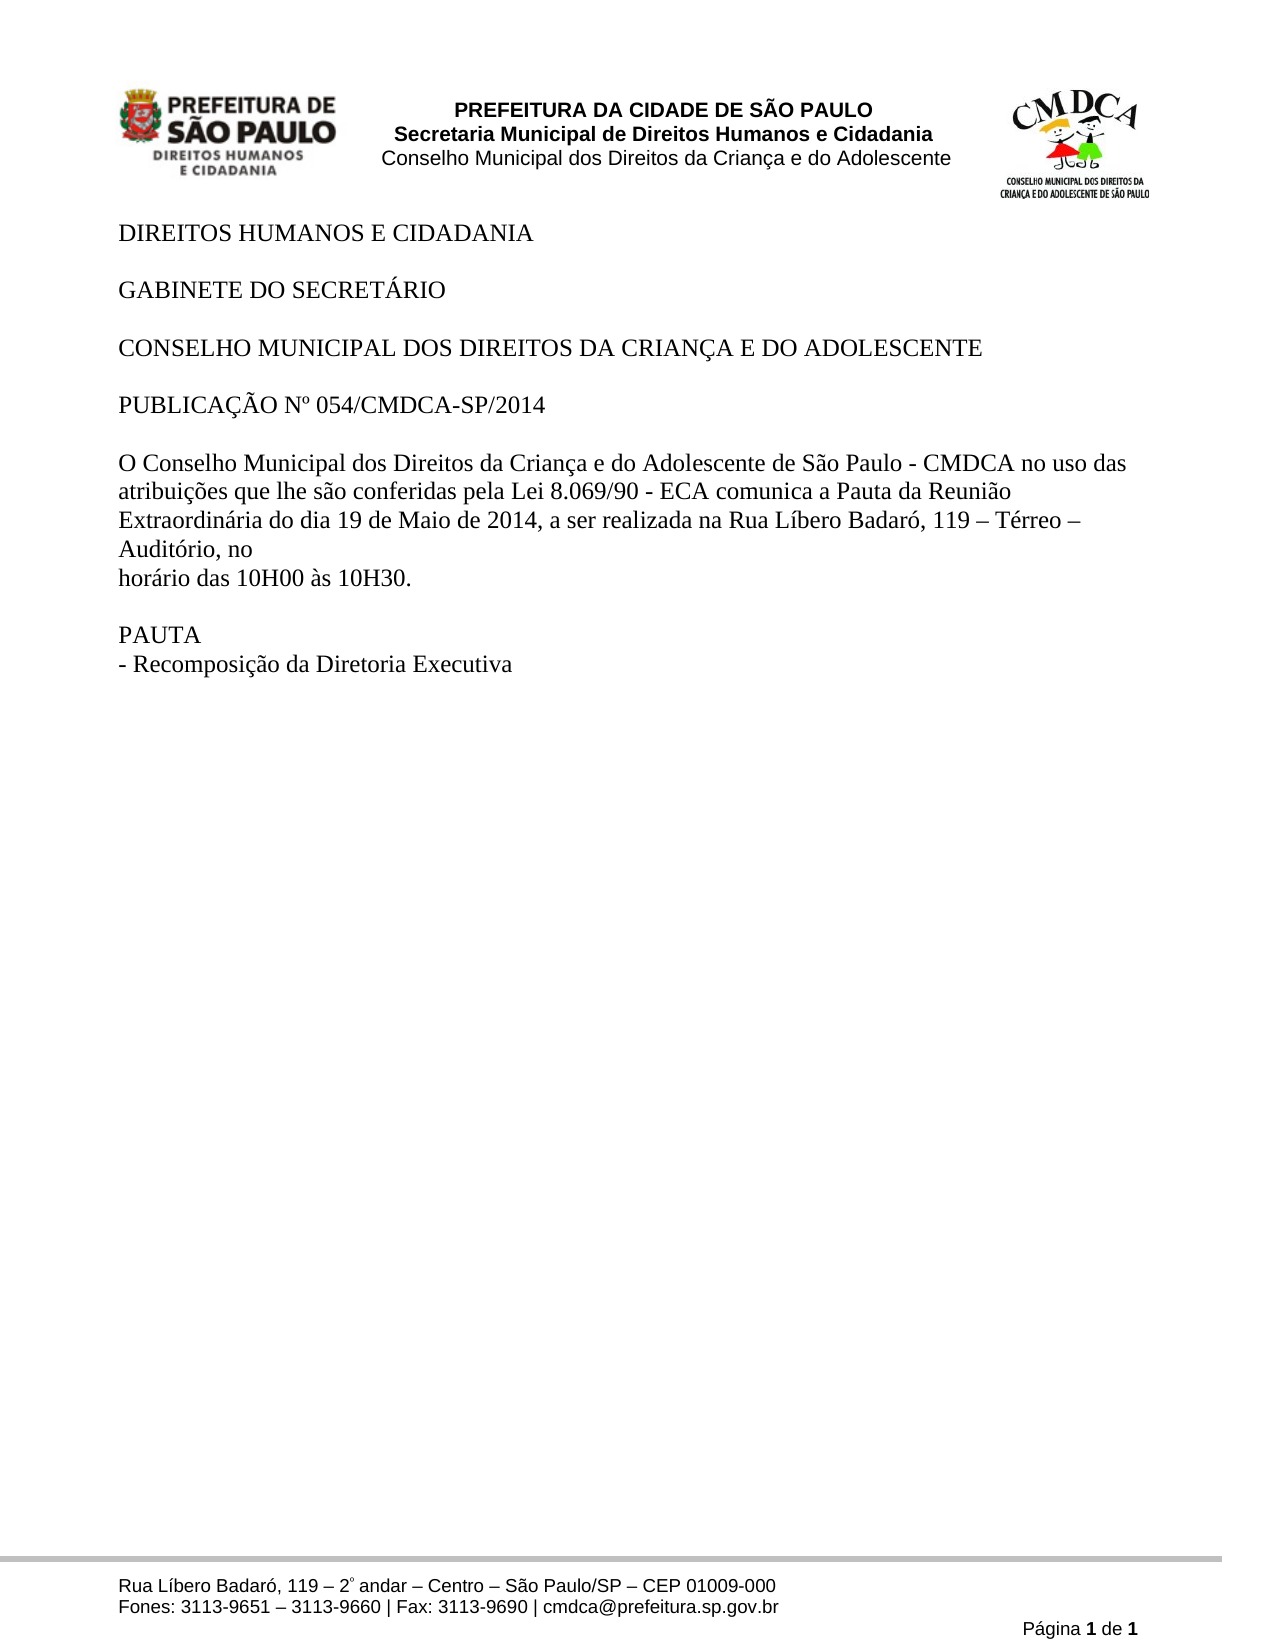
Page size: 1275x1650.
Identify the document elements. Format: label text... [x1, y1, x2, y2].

text O Conselho Municipal dos Direitos da Criança e do Adolescente de São Paulo - CMDCA no uso das atribuições que lhe são conferidas pela Lei 8.069/90 - ECA comunica a Pauta da Reunião Extraordinária do dia 19 de Maio de 2014, a ser realizada na Rua Líbero Badaró, 119 – Térreo – Auditório, no [118, 448, 1157, 563]
text PAUTA [118, 620, 1157, 649]
text DIREITOS HUMANOS E CIDADANIA [118, 218, 1157, 246]
picture [94, 80, 362, 184]
picture [999, 88, 1150, 199]
text - Recomposição da Diretoria Executiva [118, 649, 1157, 678]
text horário das 10H00 às 10H30. [118, 563, 1157, 591]
text GABINETE DO SECRETÁRIO [118, 275, 1157, 304]
text PUBLICAÇÃO Nº 054/CMDCA-SP/2014 [118, 390, 1157, 419]
text CONSELHO MUNICIPAL DOS DIREITOS DA CRIANÇA E DO ADOLESCENTE [118, 333, 1157, 361]
